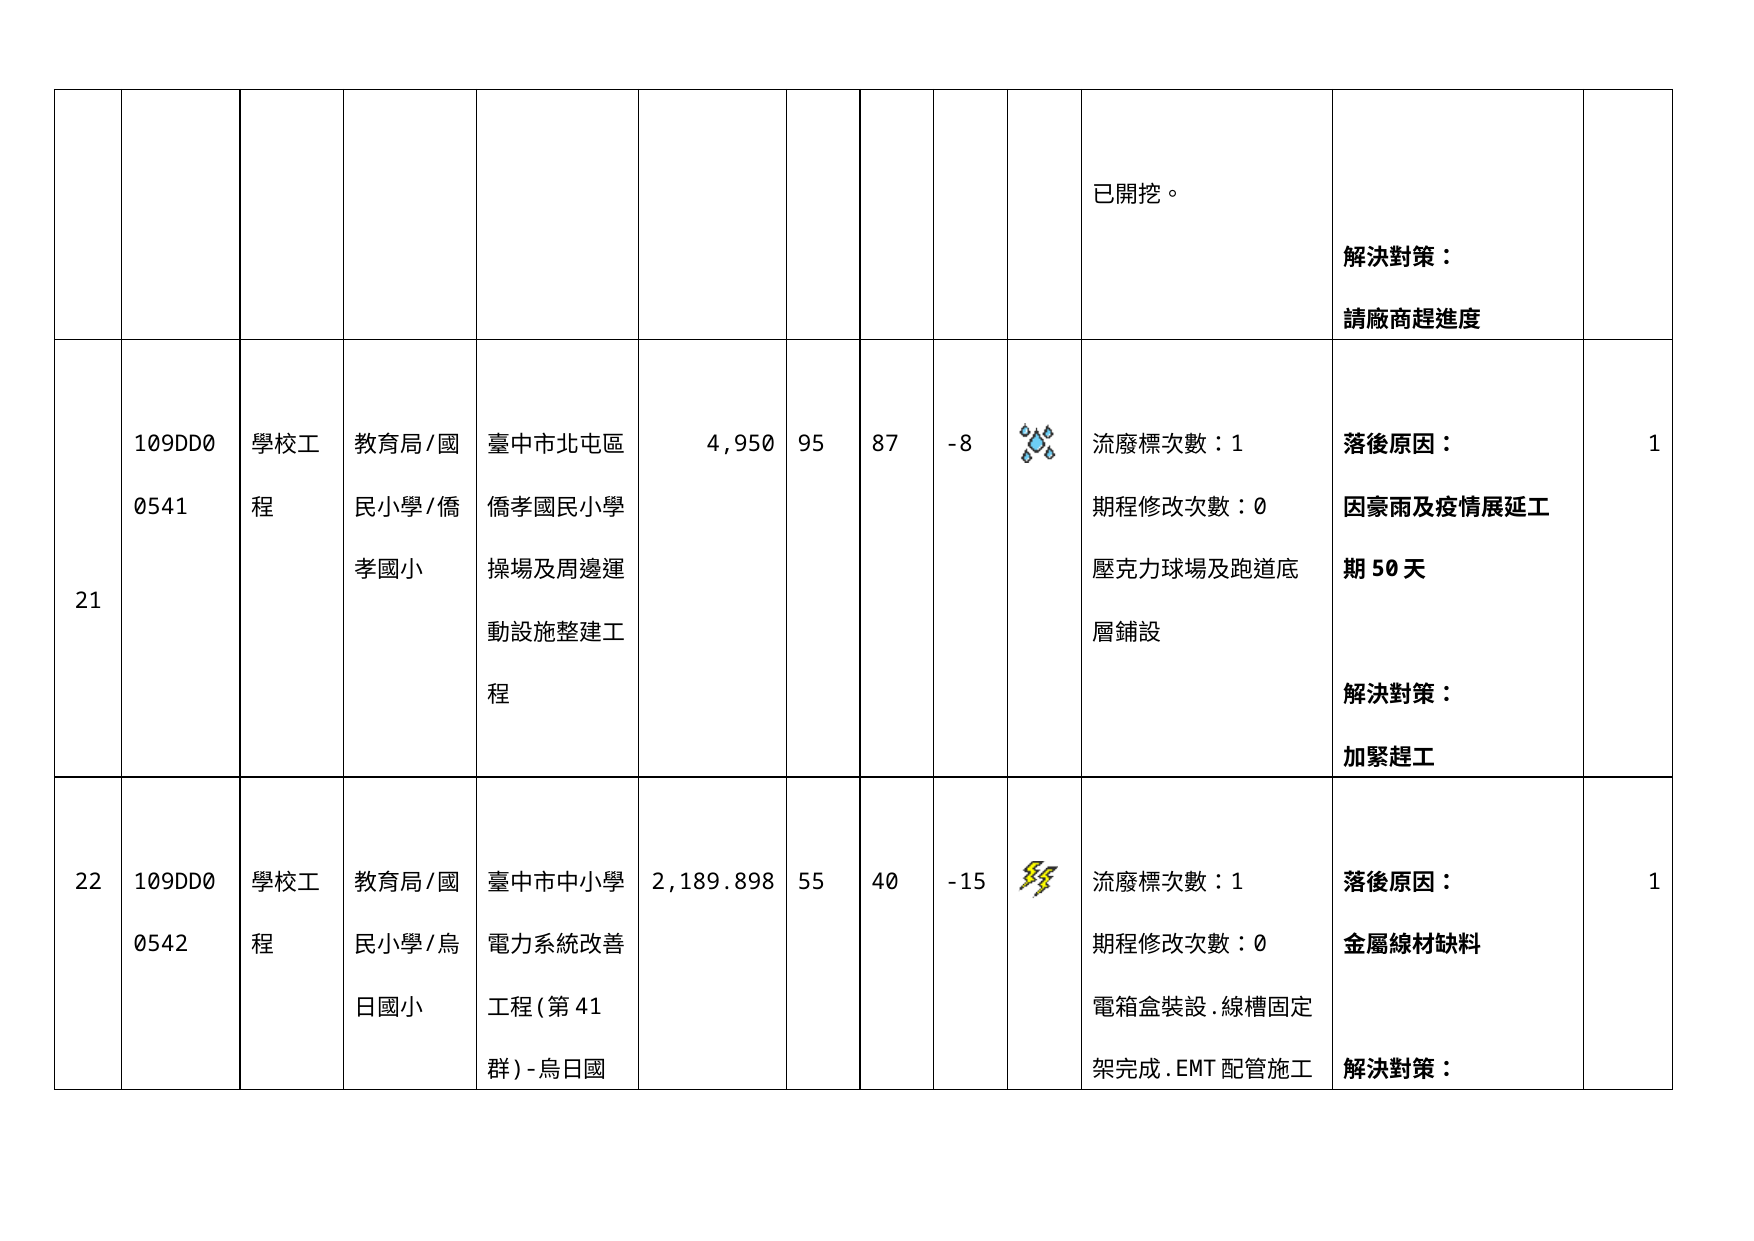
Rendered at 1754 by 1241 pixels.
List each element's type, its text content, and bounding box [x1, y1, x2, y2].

table_cell [787, 90, 859, 339]
table_cell 1 [1584, 778, 1672, 1089]
table_cell [122, 90, 239, 339]
table_cell 109DD00542 [122, 778, 239, 1089]
table_cell 流廢標次數：1 期程修改次數：0 電箱盒裝設.線槽固定架完成.EMT配管施工 [1082, 778, 1332, 1089]
table_cell 109DD00541 [122, 340, 239, 776]
table_cell 已開挖。 [1082, 90, 1332, 339]
table_cell 學校工程 [241, 778, 343, 1089]
table_cell 落後原因： 金屬線材缺料 解決對策： [1333, 778, 1583, 1089]
table_cell 臺中市北屯區僑孝國民小學操場及周邊運動設施整建工程 [477, 340, 638, 776]
table_header [1673, 89, 1695, 1090]
table_cell [1008, 90, 1081, 339]
table_cell 21 [55, 340, 121, 776]
table_cell -15 [934, 778, 1007, 1089]
table_cell 95 [787, 340, 859, 776]
table_cell [1584, 90, 1672, 339]
table_cell 87 [861, 340, 933, 776]
table_cell 落後原因： 因豪雨及疫情展延工期50天 解決對策： 加緊趕工 [1333, 340, 1583, 776]
table_cell 2,189.898 [639, 778, 786, 1089]
table_cell 22 [55, 778, 121, 1089]
table_cell 4,950 [639, 340, 786, 776]
table_cell [1008, 340, 1081, 776]
table_cell 解決對策： 請廠商趕進度 [1333, 90, 1583, 339]
table_cell 學校工程 [241, 340, 343, 776]
table_cell -8 [934, 340, 1007, 776]
table_cell 教育局/國民小學/烏日國小 [344, 778, 476, 1089]
table_cell [477, 90, 638, 339]
table_cell [241, 90, 343, 339]
table_cell 流廢標次數：1 期程修改次數：0 壓克力球場及跑道底層鋪設 [1082, 340, 1332, 776]
table_cell [344, 90, 476, 339]
table_cell [861, 90, 933, 339]
table_cell 教育局/國民小學/僑孝國小 [344, 340, 476, 776]
table_cell 55 [787, 778, 859, 1089]
table_cell [55, 90, 121, 339]
table_cell 40 [861, 778, 933, 1089]
table_cell [1008, 778, 1081, 1089]
table_cell 1 [1584, 340, 1672, 776]
table_cell [934, 90, 1007, 339]
table_cell [639, 90, 786, 339]
table_cell 臺中市中小學電力系統改善工程(第41群)-烏日國 [477, 778, 638, 1089]
